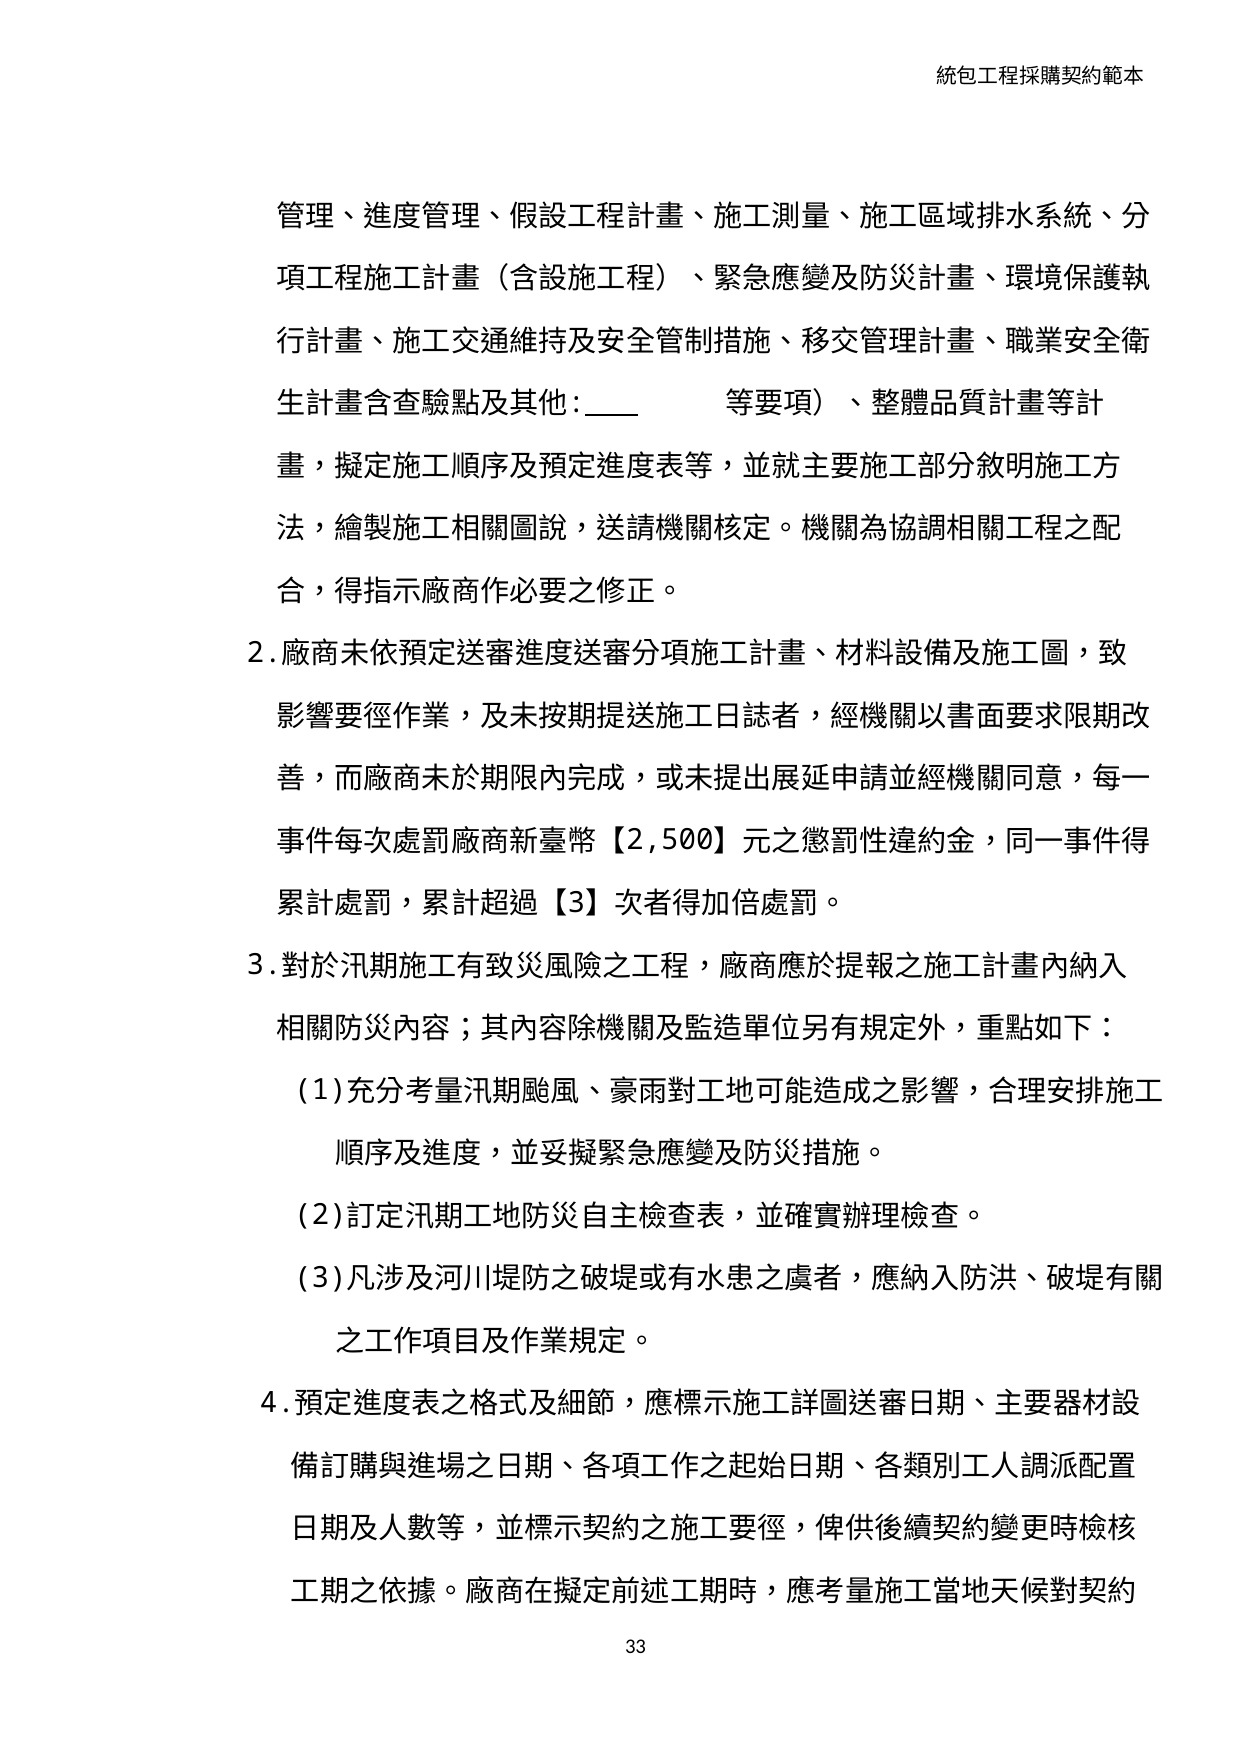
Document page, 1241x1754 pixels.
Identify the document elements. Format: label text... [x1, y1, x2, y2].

table_cell 管理、進度管理、假設工程計畫、施工測量、施工區域排水系統、分項工程施工計畫（含設施工程）、緊急應變及防災計畫、環境保護執行計畫、施工交通維持及安全管制措施、移交管理計畫、職業安全衛生計畫含查驗點及其他: 等要項）、整體品質計畫等計畫，擬定施工順序及預定進度表等，並就主要施工部分敘明施工方法，繪製施工相關圖說，送請機關核定。機關為協調相關工程之配合，得指示廠商作必要之修正。 [248, 172, 1167, 609]
table_cell [197, 1234, 248, 1359]
table_cell 3.對於汛期施工有致災風險之工程，廠商應於提報之施工計畫內納入相關防災內容；其內容除機關及監造單位另有規定外，重點如下： [248, 922, 1167, 1047]
table_cell [197, 1359, 248, 1609]
table_cell [197, 922, 248, 1047]
table_cell [248, 1172, 290, 1234]
table_cell (3)凡涉及河川堤防之破堤或有水患之虞者，應納入防洪、破堤有關之工作項目及作業規定。 [290, 1234, 1167, 1359]
table_cell [248, 1234, 290, 1359]
table_cell [154, 172, 197, 609]
table_cell [197, 1172, 248, 1234]
table_cell [248, 1047, 290, 1172]
table_cell [154, 1234, 197, 1359]
table_cell (1)充分考量汛期颱風、豪雨對工地可能造成之影響，合理安排施工順序及進度，並妥擬緊急應變及防災措施。 [290, 1047, 1167, 1172]
table_cell [154, 1047, 197, 1172]
table_cell [154, 1172, 197, 1234]
table_cell [154, 922, 197, 1047]
table_cell 4.預定進度表之格式及細節，應標示施工詳圖送審日期、主要器材設備訂購與進場之日期、各項工作之起始日期、各類別工人調派配置日期及人數等，並標示契約之施工要徑，俾供後續契約變更時檢核工期之依據。廠商在擬定前述工期時，應考量施工當地天候對契約 [248, 1359, 1167, 1609]
table_cell 2.廠商未依預定送審進度送審分項施工計畫、材料設備及施工圖，致影響要徑作業，及未按期提送施工日誌者，經機關以書面要求限期改善，而廠商未於期限內完成，或未提出展延申請並經機關同意，每一事件每次處罰廠商新臺幣【2,500】元之懲罰性違約金，同一事件得累計處罰，累計超過【3】次者得加倍處罰。 [248, 609, 1167, 922]
table_cell [197, 1047, 248, 1172]
table_cell [154, 609, 197, 922]
table_cell [154, 1359, 197, 1609]
table_cell (2)訂定汛期工地防災自主檢查表，並確實辦理檢查。 [290, 1172, 1167, 1234]
table_cell [197, 172, 248, 609]
table_cell [197, 609, 248, 922]
